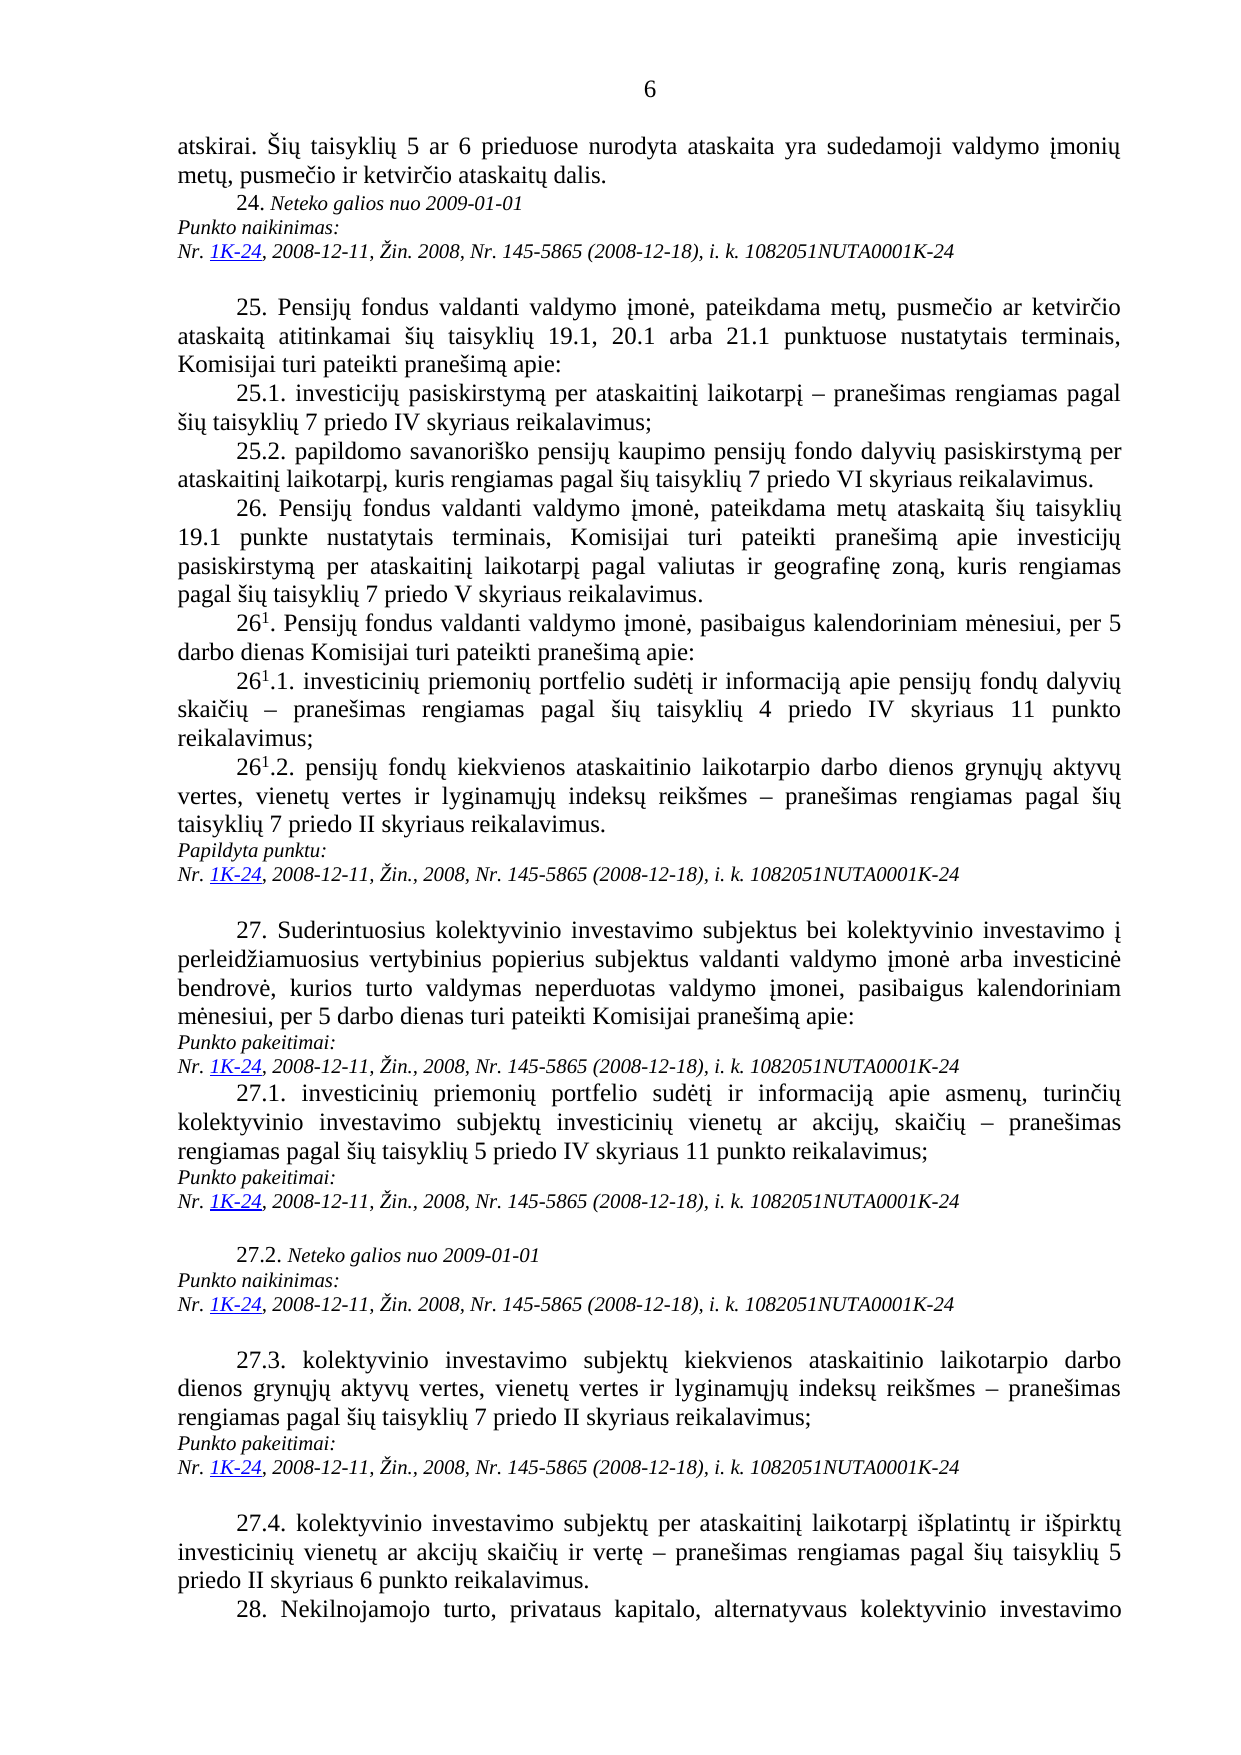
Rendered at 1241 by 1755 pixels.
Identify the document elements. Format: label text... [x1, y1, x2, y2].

text 25. Pensijų fondus valdanti valdymo įmonė, pateikdama metų, pusmečio ar ketvirčio ataskaitą atitinkamai šių taisyklių 19.1, 20.1 arba 21.1 punktuose nustatytais terminais, Komisijai turi pateikti pranešimą apie: [177, 292, 1122, 378]
text Nr. 1K-24, 2008-12-11, Žin. 2008, Nr. 145-5865 (2008-12-18), i. k. 1082051NUTA0001K-24 [177, 239, 1122, 263]
text Punkto pakeitimai: [177, 1030, 1122, 1054]
text 27. Suderintuosius kolektyvinio investavimo subjektus bei kolektyvinio investavimo į perleidžiamuosius vertybinius popierius subjektus valdanti valdymo įmonė arba investicinė bendrovė, kurios turto valdymas neperduotas valdymo įmonei, pasibaigus kalendoriniam mėnesiui, per 5 darbo dienas turi pateikti Komisijai pranešimą apie: [177, 915, 1122, 1030]
text 261.2. pensijų fondų kiekvienos ataskaitinio laikotarpio darbo dienos grynųjų aktyvų vertes, vienetų vertes ir lyginamųjų indeksų reikšmes – pranešimas rengiamas pagal šių taisyklių 7 priedo II skyriaus reikalavimus. [177, 752, 1122, 838]
text 27.2. Neteko galios nuo 2009-01-01 [177, 1241, 1122, 1268]
text Punkto pakeitimai: [177, 1431, 1122, 1455]
text atskirai. Šių taisyklių 5 ar 6 prieduose nurodyta ataskaita yra sudedamoji valdymo įmonių metų, pusmečio ir ketvirčio ataskaitų dalis. [177, 131, 1122, 189]
text 24. Neteko galios nuo 2009-01-01 [177, 189, 1122, 215]
text Punkto pakeitimai: [177, 1164, 1122, 1189]
text 25.2. papildomo savanoriško pensijų kaupimo pensijų fondo dalyvių pasiskirstymą per ataskaitinį laikotarpį, kuris rengiamas pagal šių taisyklių 7 priedo VI skyriaus reikalavimus. [177, 436, 1122, 493]
text Punkto naikinimas: [177, 1268, 1122, 1292]
text 25.1. investicijų pasiskirstymą per ataskaitinį laikotarpį – pranešimas rengiamas pagal šių taisyklių 7 priedo IV skyriaus reikalavimus; [177, 378, 1122, 436]
text Punkto naikinimas: [177, 215, 1122, 239]
text 27.3. kolektyvinio investavimo subjektų kiekvienos ataskaitinio laikotarpio darbo dienos grynųjų aktyvų vertes, vienetų vertes ir lyginamųjų indeksų reikšmes – pranešimas rengiamas pagal šių taisyklių 7 priedo II skyriaus reikalavimus; [177, 1345, 1122, 1431]
text 261.1. investicinių priemonių portfelio sudėtį ir informaciją apie pensijų fondų dalyvių skaičių – pranešimas rengiamas pagal šių taisyklių 4 priedo IV skyriaus 11 punkto reikalavimus; [177, 666, 1122, 752]
text 28. Nekilnojamojo turto, privataus kapitalo, alternatyvaus kolektyvinio investavimo [177, 1594, 1122, 1623]
text Nr. 1K-24, 2008-12-11, Žin. 2008, Nr. 145-5865 (2008-12-18), i. k. 1082051NUTA0001K-24 [177, 1292, 1122, 1316]
text 26. Pensijų fondus valdanti valdymo įmonė, pateikdama metų ataskaitą šių taisyklių 19.1 punkte nustatytais terminais, Komisijai turi pateikti pranešimą apie investicijų pasiskirstymą per ataskaitinį laikotarpį pagal valiutas ir geografinę zoną, kuris rengiamas pagal šių taisyklių 7 priedo V skyriaus reikalavimus. [177, 493, 1122, 608]
text 261. Pensijų fondus valdanti valdymo įmonė, pasibaigus kalendoriniam mėnesiui, per 5 darbo dienas Komisijai turi pateikti pranešimą apie: [177, 608, 1122, 666]
text Nr. 1K-24, 2008-12-11, Žin., 2008, Nr. 145-5865 (2008-12-18), i. k. 1082051NUTA0001K-24 [177, 862, 1122, 886]
text Nr. 1K-24, 2008-12-11, Žin., 2008, Nr. 145-5865 (2008-12-18), i. k. 1082051NUTA0001K-24 [177, 1455, 1122, 1479]
text 27.1. investicinių priemonių portfelio sudėtį ir informaciją apie asmenų, turinčių kolektyvinio investavimo subjektų investicinių vienetų ar akcijų, skaičių – pranešimas rengiamas pagal šių taisyklių 5 priedo IV skyriaus 11 punkto reikalavimus; [177, 1078, 1122, 1164]
text Nr. 1K-24, 2008-12-11, Žin., 2008, Nr. 145-5865 (2008-12-18), i. k. 1082051NUTA0001K-24 [177, 1189, 1122, 1213]
text Papildyta punktu: [177, 838, 1122, 862]
text 27.4. kolektyvinio investavimo subjektų per ataskaitinį laikotarpį išplatintų ir išpirktų investicinių vienetų ar akcijų skaičių ir vertę – pranešimas rengiamas pagal šių taisyklių 5 priedo II skyriaus 6 punkto reikalavimus. [177, 1508, 1122, 1594]
text Nr. 1K-24, 2008-12-11, Žin., 2008, Nr. 145-5865 (2008-12-18), i. k. 1082051NUTA0001K-24 [177, 1054, 1122, 1078]
